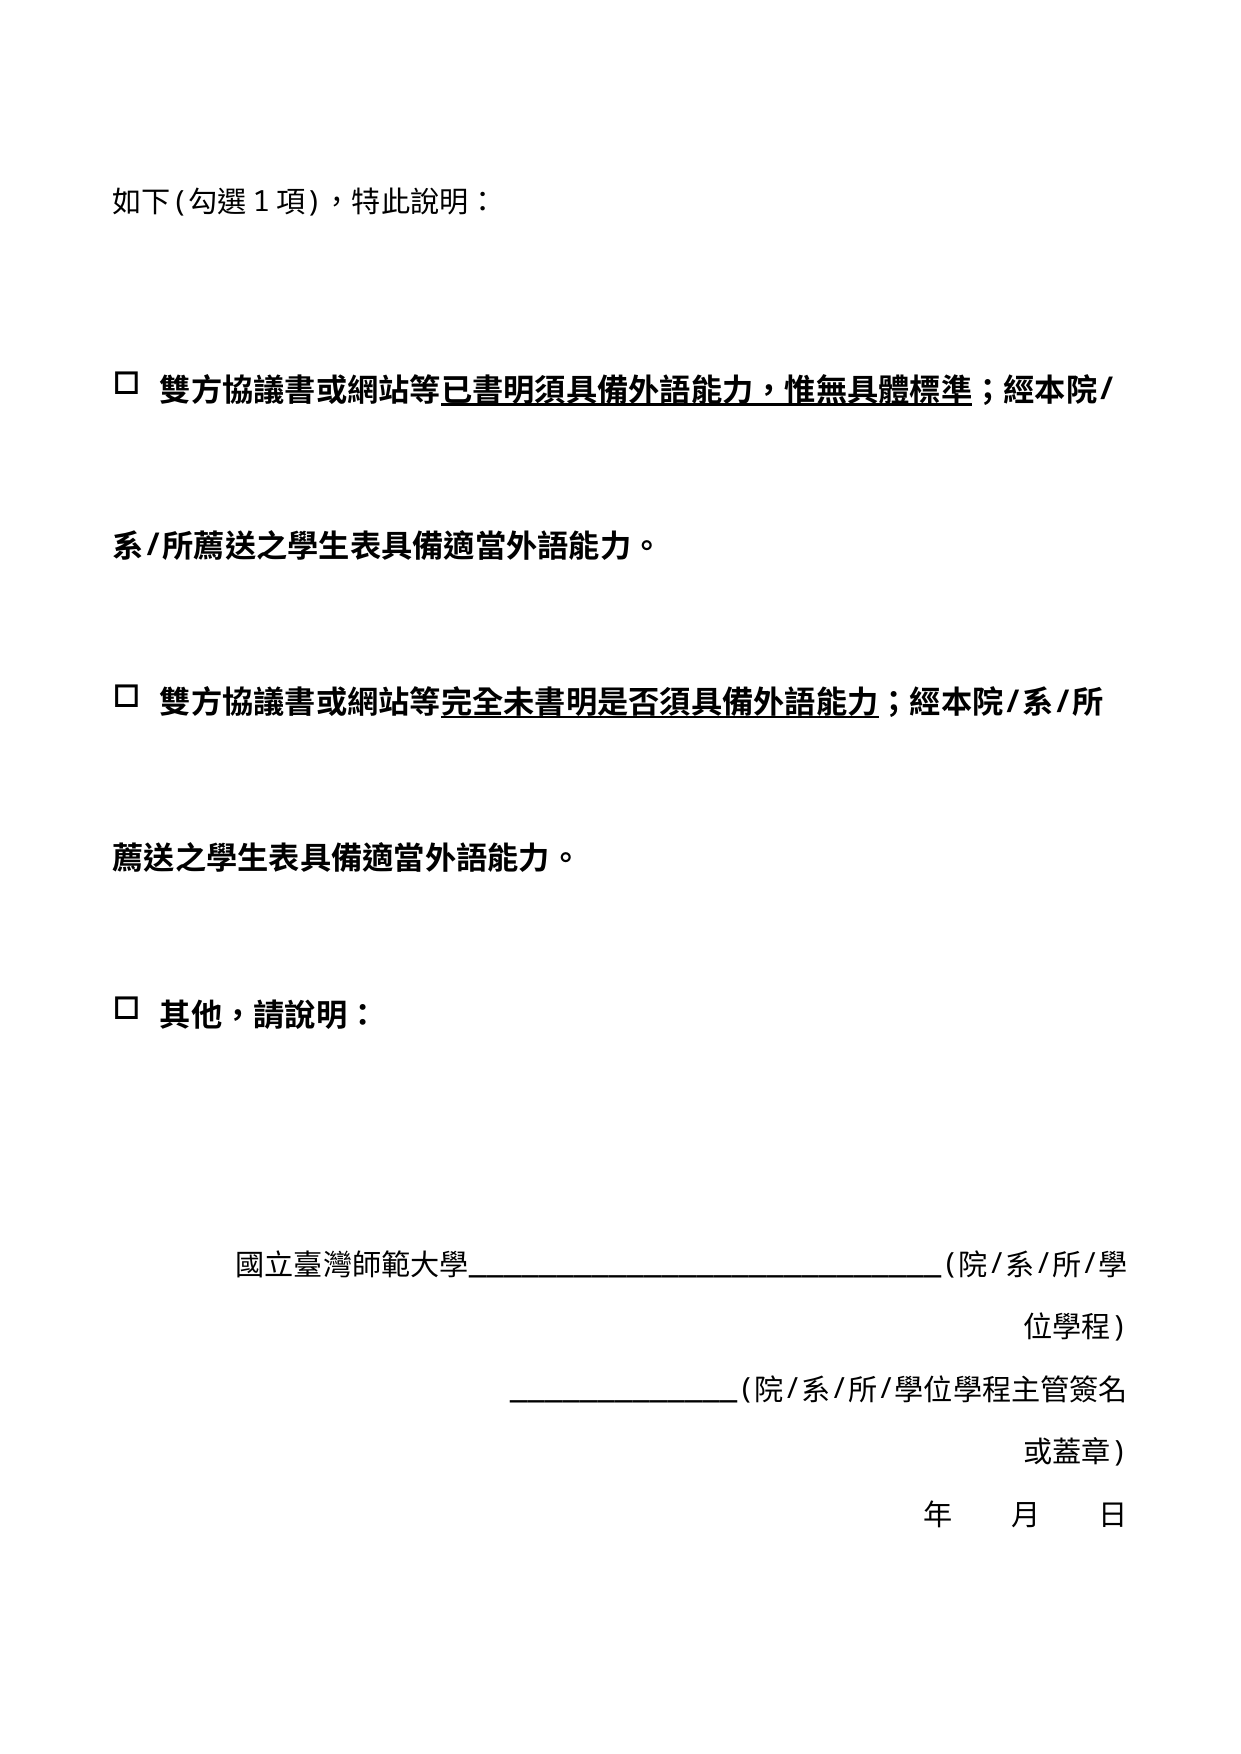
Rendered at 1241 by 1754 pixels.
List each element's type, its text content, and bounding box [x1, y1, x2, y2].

text 年 月 日 [112, 1471, 1128, 1533]
text 如下(勾選1項)，特此說明： [112, 158, 1128, 221]
text _____________(院/系/所/學位學程主管簽名或蓋章) [112, 1346, 1128, 1471]
text 國立臺灣師範大學___________________________(院/系/所/學位學程) [112, 1221, 1128, 1346]
text  雙方協議書或網站等完全未書明是否須具備外語能力；經本院/系/所薦送之學生表具備適當外語能力。 [112, 658, 1128, 877]
text  其他，請說明： [112, 971, 1128, 1033]
text  雙方協議書或網站等已書明須具備外語能力，惟無具體標準；經本院/系/所薦送之學生表具備適當外語能力。 [112, 346, 1128, 564]
